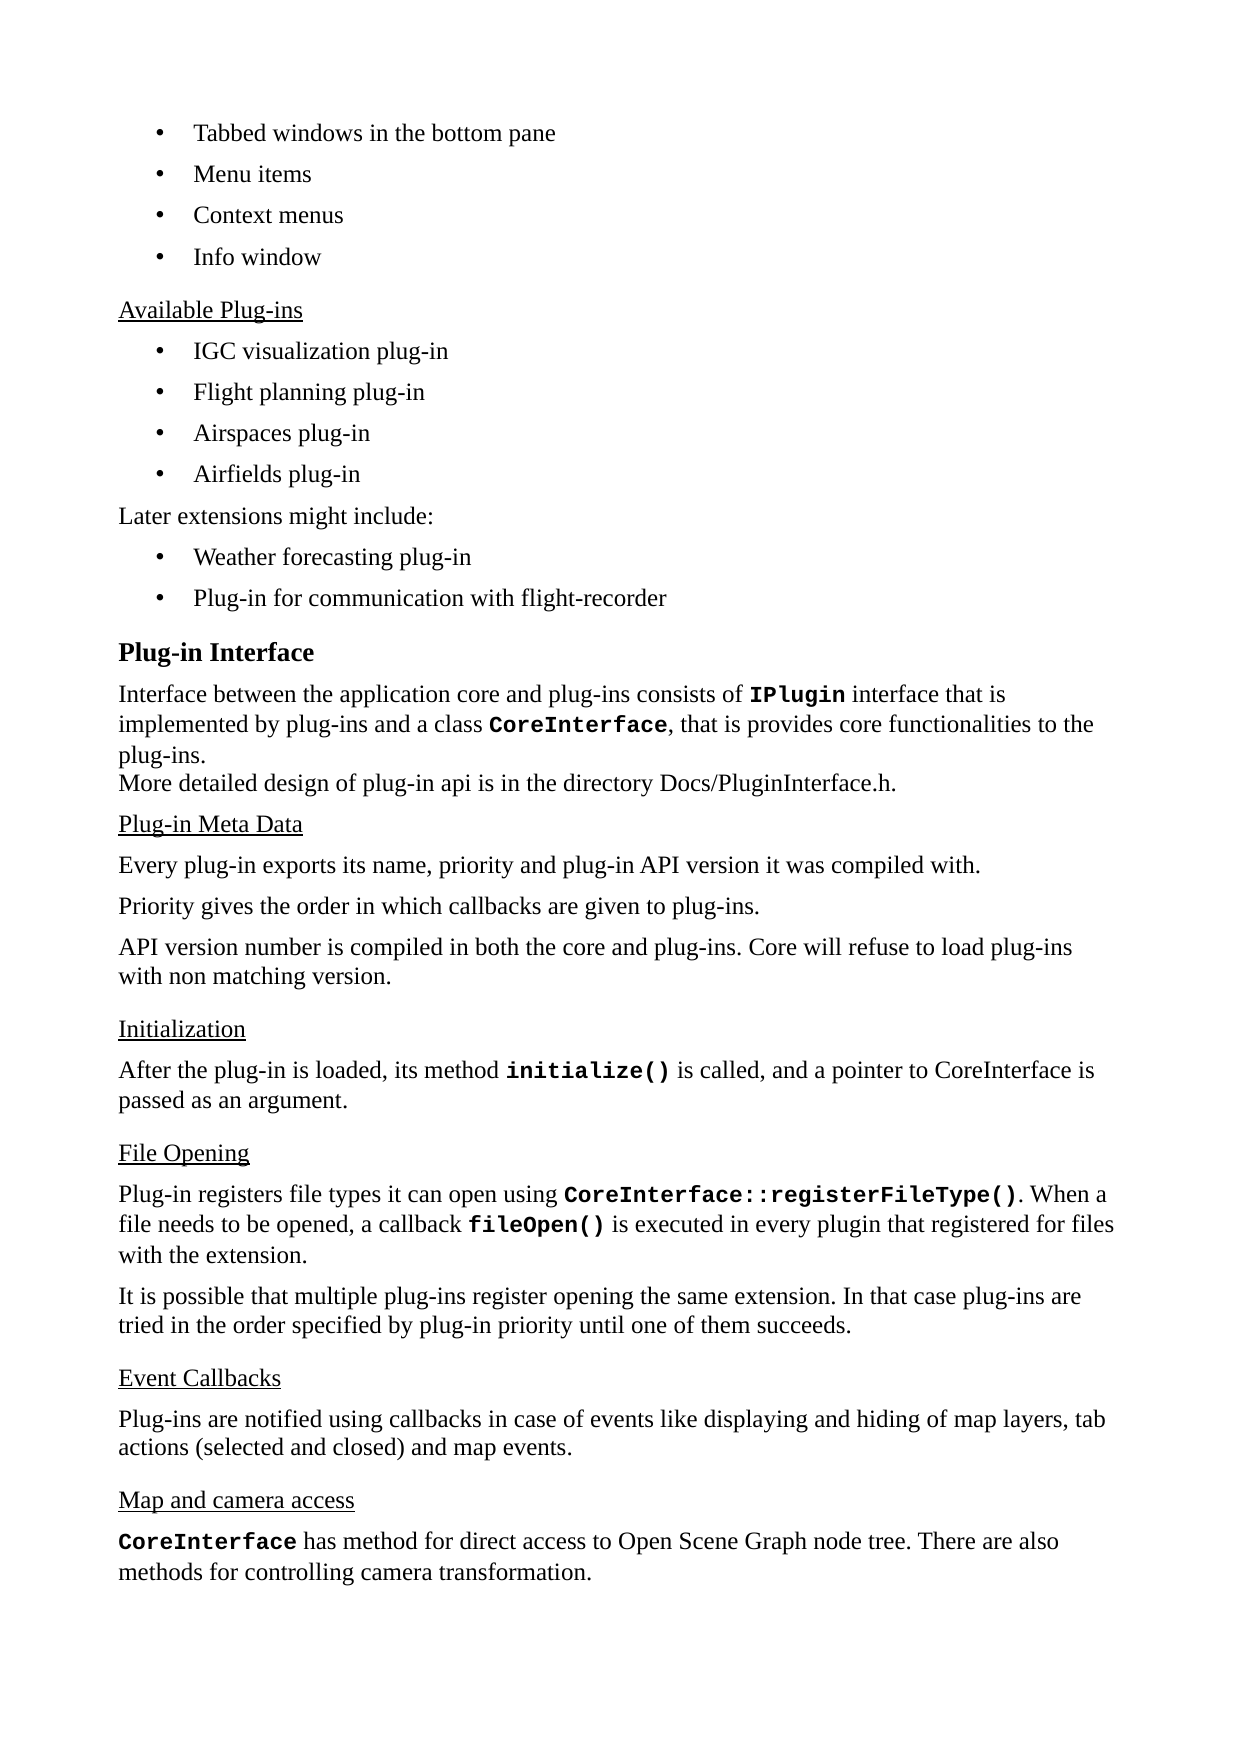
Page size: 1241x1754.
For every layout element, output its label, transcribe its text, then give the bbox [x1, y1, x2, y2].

subtitle Initialization [118, 1014, 1122, 1043]
text Interface between the application core and plug-ins consists of IPlugin interface that is implemented by plug-ins and a class CoreInterface, that is provides core functionalities to the plug-ins. [118, 679, 1122, 768]
text API version number is compiled in both the core and plug-ins. Core will refuse to load plug-ins with non matching version. [118, 932, 1122, 990]
text CoreInterface has method for direct access to Open Scene Graph node tree. There are also methods for controlling camera transformation. [118, 1526, 1122, 1585]
text Later extensions might include: [118, 501, 1122, 529]
subtitle Available Plug-ins [118, 295, 1122, 324]
list Flight planning plug-in [156, 377, 1122, 406]
text More detailed design of plug-in api is in the directory Docs/PluginInterface.h. [118, 768, 1122, 797]
subtitle Plug-in Meta Data [118, 809, 1122, 838]
list Airspaces plug-in [156, 418, 1122, 447]
subtitle Event Callbacks [118, 1363, 1122, 1392]
list Weather forecasting plug-in [156, 542, 1122, 571]
text Priority gives the order in which callbacks are given to plug-ins. [118, 891, 1122, 920]
text Every plug-in exports its name, priority and plug-in API version it was compiled with. [118, 850, 1122, 879]
list Plug-in for communication with flight-recorder [156, 583, 1122, 612]
text After the plug-in is loaded, its method initialize() is called, and a pointer to CoreInterface is passed as an argument. [118, 1055, 1122, 1114]
subtitle Plug-in Interface [118, 636, 1122, 667]
list Tabbed windows in the bottom pane [156, 118, 1122, 147]
subtitle Map and camera access [118, 1486, 1122, 1514]
text Plug-ins are notified using callbacks in case of events like displaying and hiding of map layers, tab actions (selected and closed) and map events. [118, 1404, 1122, 1461]
list Context menus [156, 201, 1122, 229]
list Menu items [156, 159, 1122, 188]
text Plug-in registers file types it can open using CoreInterface::registerFileType(). When a file needs to be opened, a callback fileOpen() is executed in every plugin that registered for files with the extension. [118, 1179, 1122, 1268]
list IGC visualization plug-in [156, 336, 1122, 364]
subtitle File Opening [118, 1138, 1122, 1167]
list Info window [156, 242, 1122, 271]
text It is possible that multiple plug-ins register opening the same extension. In that case plug-ins are tried in the order specified by plug-in priority until one of them succeeds. [118, 1281, 1122, 1338]
list Airfields plug-in [156, 459, 1122, 488]
